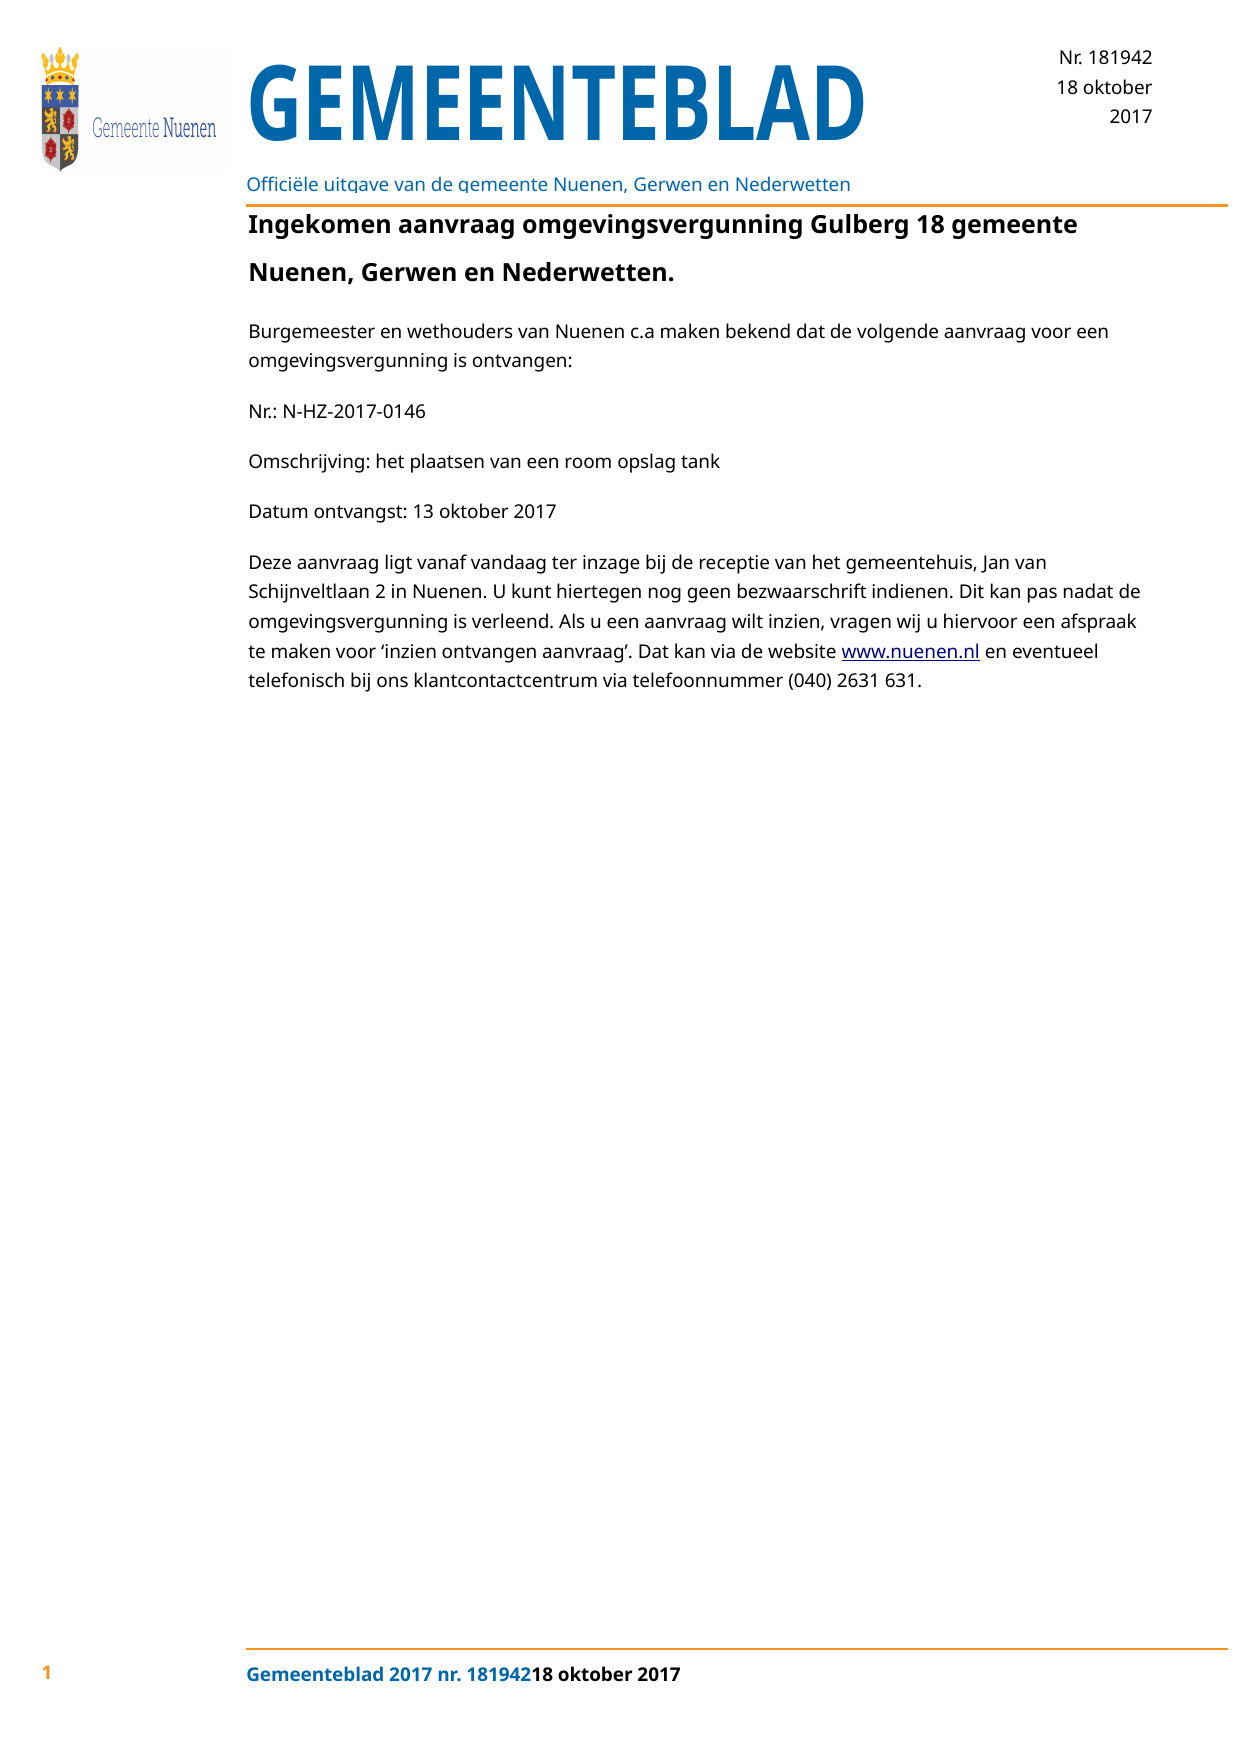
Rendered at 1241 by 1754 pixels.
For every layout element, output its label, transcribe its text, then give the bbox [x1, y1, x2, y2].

text Omschrijving: het plaatsen van een room opslag tank [248, 448, 1152, 474]
text Deze aanvraag ligt vanaf vandaag ter inzage bij de receptie van het gemeentehuis, Jan van Schijnveltlaan 2 in Nuenen. U kunt hiertegen nog geen bezwaarschrift indienen. Dit kan pas nadat de omgevingsvergunning is verleend. Als u een aanvraag wilt inzien, vragen wij u hiervoor een afspraak te maken voor ‘inzien ontvangen aanvraag’. Dat kan via de website www.nuenen.nl en eventueel telefonisch bij ons klantcontactcentrum via telefoonnummer (040) 2631 631. [248, 549, 1152, 693]
picture [41, 47, 231, 172]
text Ingekomen aanvraag omgevingsvergunning Gulberg 18 gemeente Nuenen, Gerwen en Nederwetten. [248, 207, 1152, 288]
text Burgemeester en wethouders van Nuenen c.a maken bekend dat de volgende aanvraag voor een omgevingsvergunning is ontvangen: [248, 318, 1152, 373]
text Datum ontvangst: 13 oktober 2017 [248, 499, 1152, 524]
text Nr.: N-HZ-2017-0146 [248, 398, 1152, 424]
